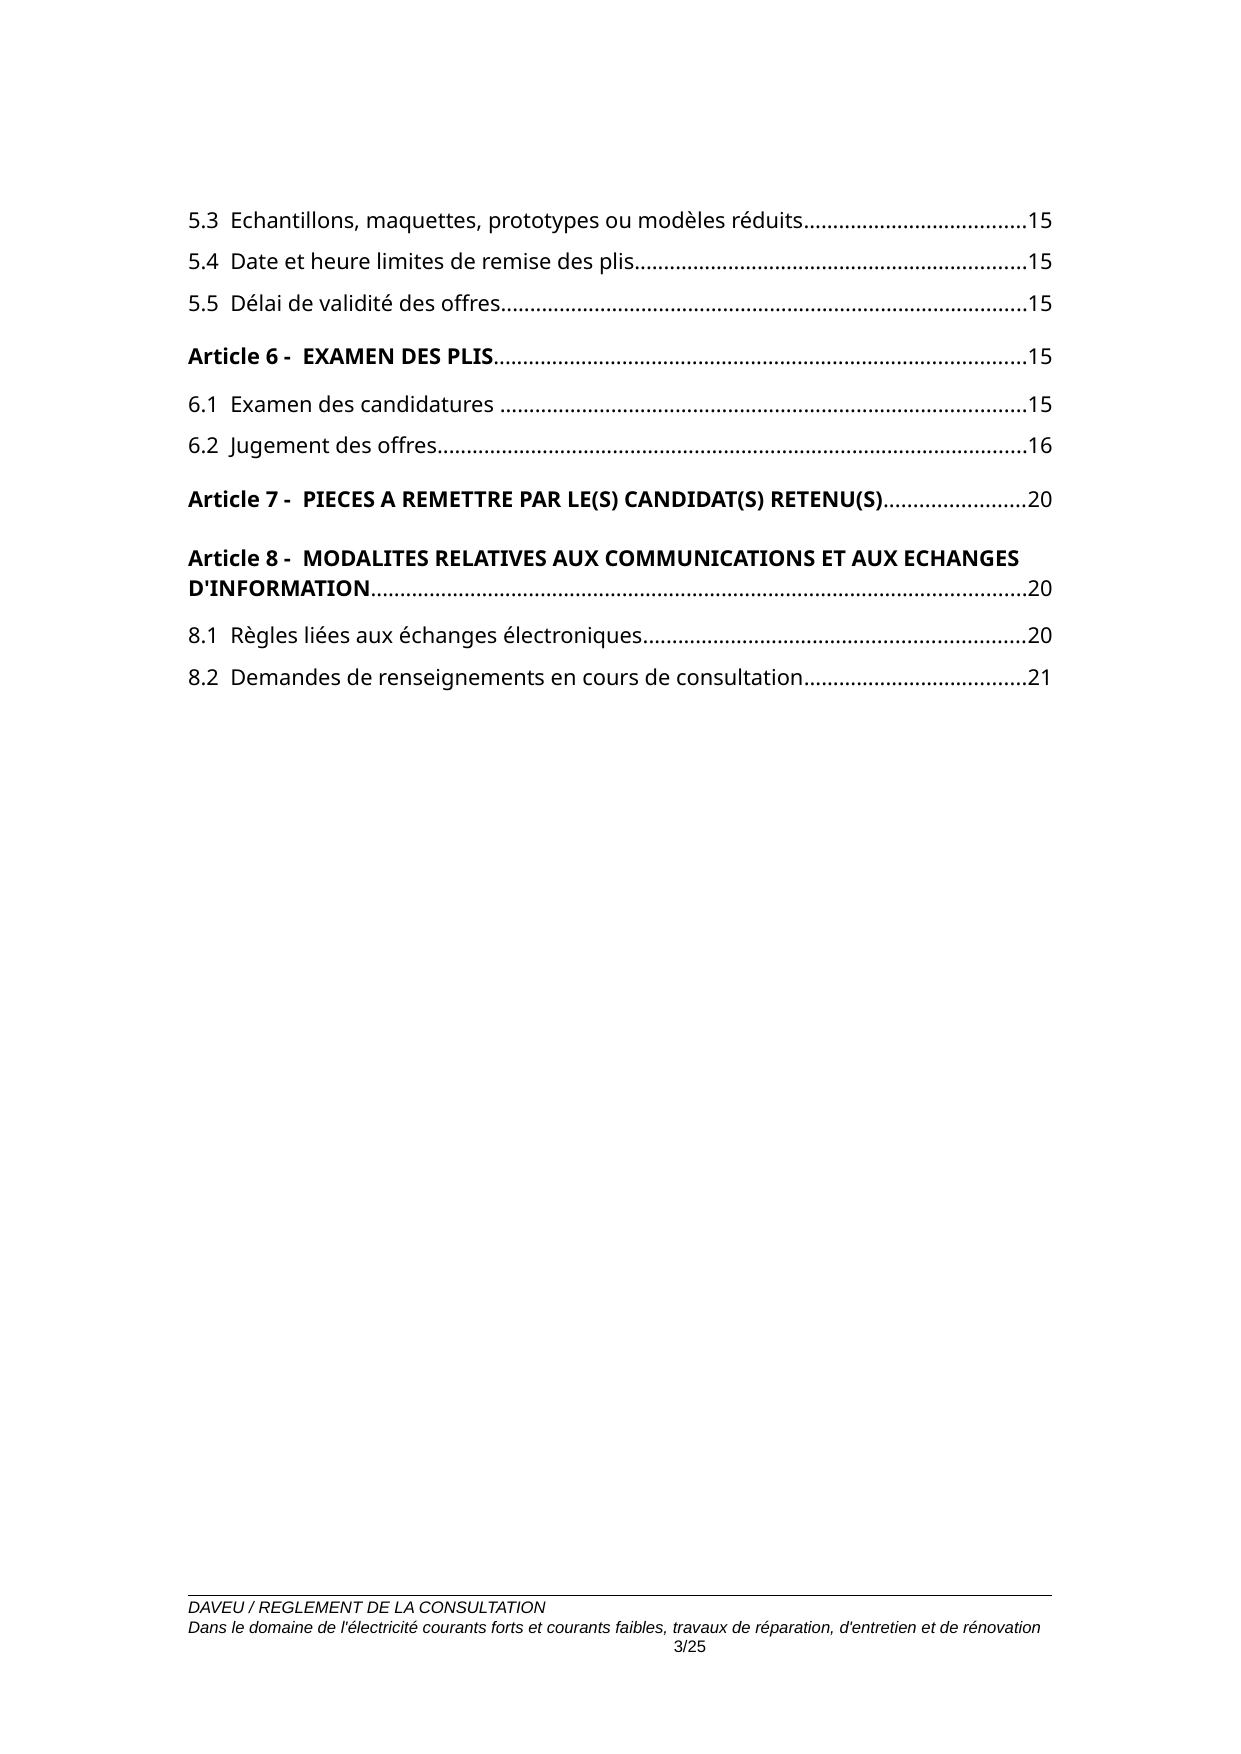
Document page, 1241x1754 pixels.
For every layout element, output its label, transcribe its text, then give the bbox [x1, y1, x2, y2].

text Article 8 - MODALITES RELATIVES AUX COMMUNICATIONS ET AUX ECHANGES D'INFORMATION 20 [188, 543, 1052, 603]
text 8.2 Demandes de renseignements en cours de consultation 21 [188, 662, 1052, 692]
text 5.5 Délai de validité des offres 15 [188, 288, 1052, 318]
text 8.1 Règles liées aux échanges électroniques 20 [188, 621, 1052, 650]
text Article 7 - PIECES A REMETTRE PAR LE(S) CANDIDAT(S) RETENU(S) 20 [188, 484, 1052, 514]
text Article 6 - EXAMEN DES PLIS 15 [188, 341, 1052, 371]
text 6.2 Jugement des offres 16 [188, 431, 1052, 460]
text 6.1 Examen des candidatures 15 [188, 389, 1052, 419]
text 5.3 Echantillons, maquettes, prototypes ou modèles réduits 15 [188, 204, 1052, 234]
text 5.4 Date et heure limites de remise des plis 15 [188, 246, 1052, 276]
